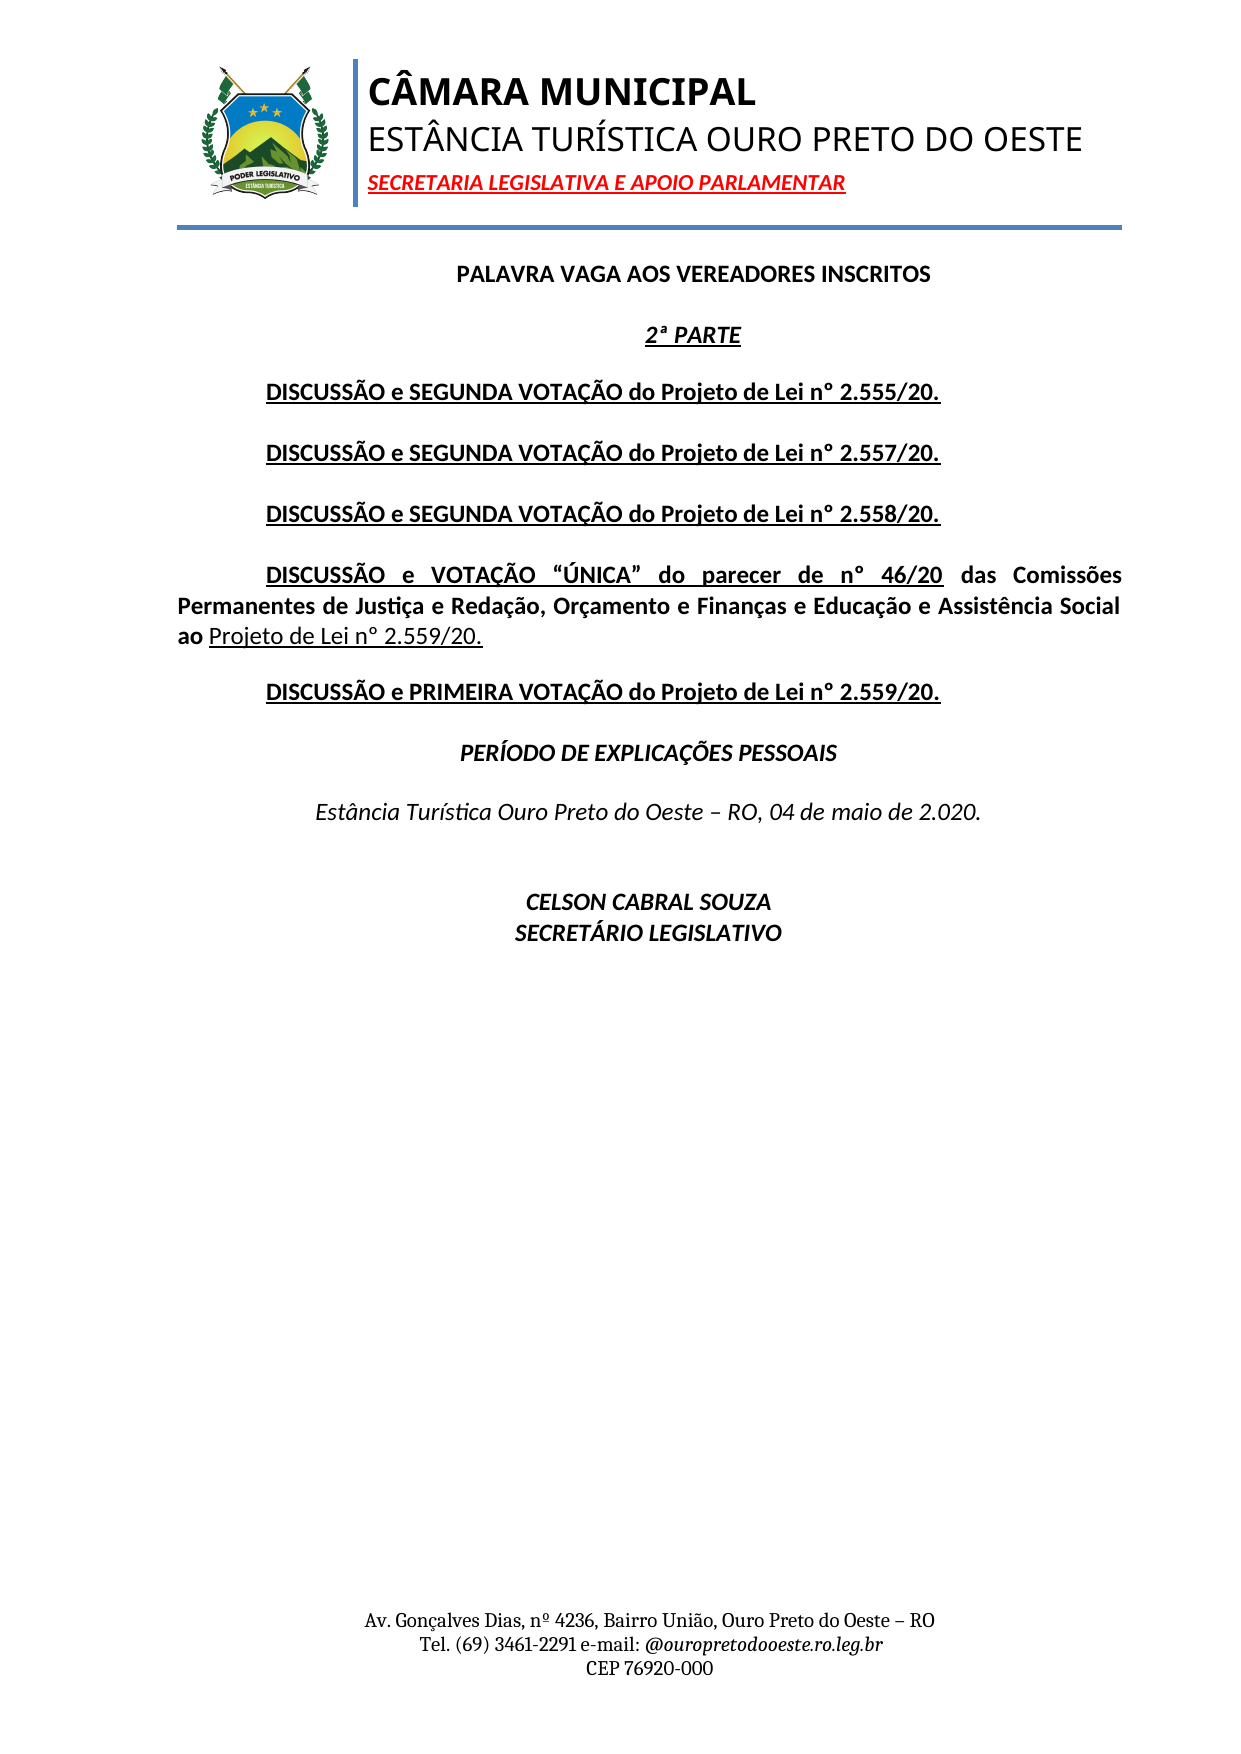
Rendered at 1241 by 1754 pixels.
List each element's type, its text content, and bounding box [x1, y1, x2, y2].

text DISCUSSÃO e SEGUNDA VOTAÇÃO do Projeto de Lei nº 2.557/20. [177, 437, 1122, 468]
text DISCUSSÃO e VOTAÇÃO “ÚNICA” do parecer de nº 46/20 das Comissões Permanentes de Justiça e Redação, Orçamento e Finanças e Educação e Assistência Social ao Projeto de Lei nº 2.559/20. [177, 559, 1122, 651]
text DISCUSSÃO e SEGUNDA VOTAÇÃO do Projeto de Lei nº 2.558/20. [177, 498, 1122, 529]
text PALAVRA VAGA AOS VEREADORES INSCRITOS [177, 258, 1122, 289]
text 2ª PARTE [177, 319, 1122, 350]
text DISCUSSÃO e SEGUNDA VOTAÇÃO do Projeto de Lei nº 2.555/20. [177, 376, 1122, 407]
text DISCUSSÃO e PRIMEIRA VOTAÇÃO do Projeto de Lei nº 2.559/20. [177, 676, 1122, 707]
text Estância Turística Ouro Preto do Oeste – RO, 04 de maio de 2.020. [177, 797, 1122, 827]
picture [189, 65, 341, 202]
text CELSON CABRAL SOUZA [177, 886, 1122, 917]
text SECRETÁRIO LEGISLATIVO [177, 917, 1122, 947]
text PERÍODO DE EXPLICAÇÕES PESSOAIS [177, 737, 1122, 768]
